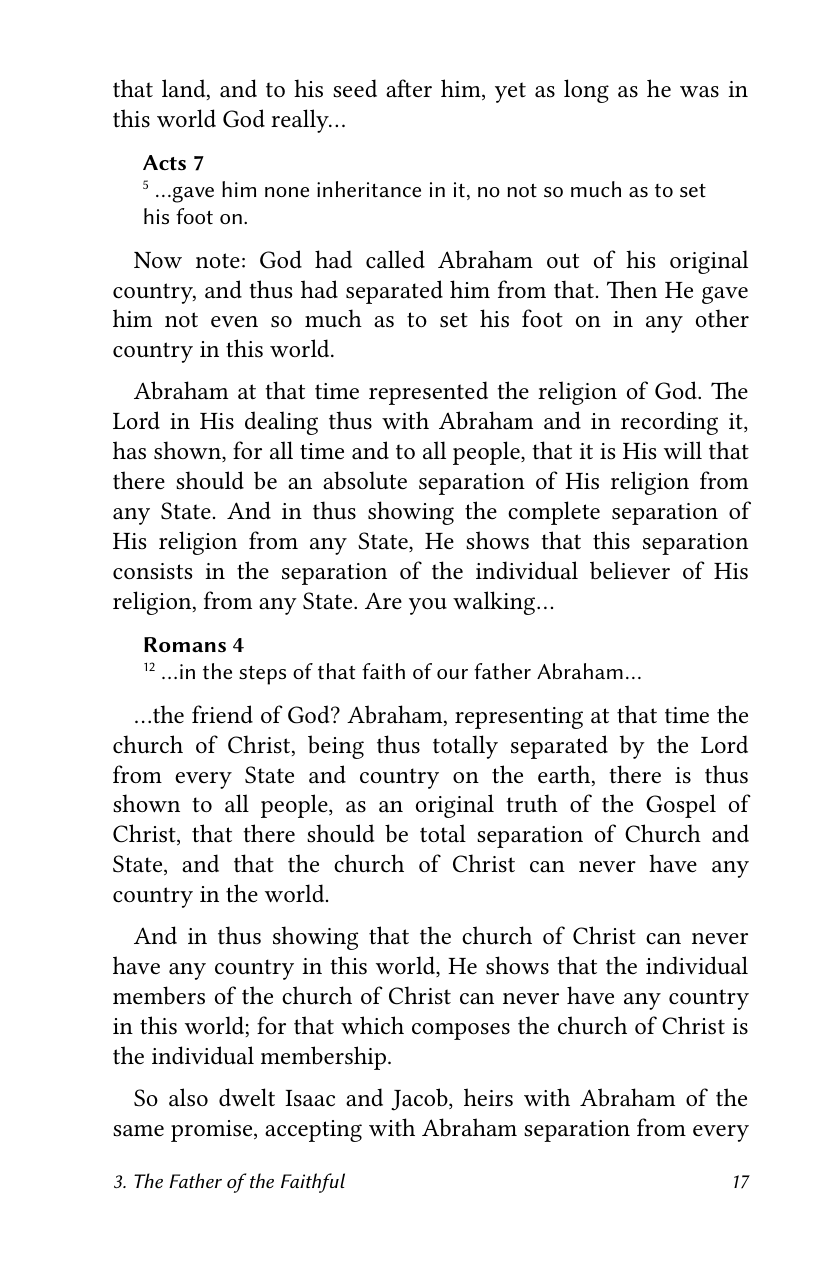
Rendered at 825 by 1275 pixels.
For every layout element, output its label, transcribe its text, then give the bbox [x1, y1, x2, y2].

text Now note: God had called Abraham out of his original country, and thus had separated him from that. Then He gave him not even so much as to set his foot on in any other country in this world. [112, 246, 750, 364]
text So also dwelt Isaac and Jacob, heirs with Abraham of the same promise, accepting with Abraham separation from every [112, 1084, 750, 1142]
text Acts 7 [142, 150, 750, 176]
text Abraham at that time represented the religion of God. The Lord in His dealing thus with Abraham and in recording it, has shown, for all time and to all people, that it is His will that there should be an absolute separation of His religion from any State. And in thus showing the complete separation of His religion from any State, He shows that this separation consists in the separation of the individual believer of His religion, from any State. Are you walking... [112, 377, 750, 615]
text ...the friend of God? Abraham, representing at that time the church of Christ, being thus totally separated by the Lord from every State and country on the earth, there is thus shown to all people, as an original truth of the Gospel of Christ, that there should be total separation of Church and State, and that the church of Christ can never have any country in the world. [112, 701, 750, 909]
text that land, and to his seed after him, yet as long as he was in this world God really... [112, 75, 750, 133]
text And in thus showing that the church of Christ can never have any country in this world, He shows that the individual members of the church of Christ can never have any country in this world; for that which composes the church of Christ is the individual membership. [112, 922, 750, 1070]
text 12 ...in the steps of that faith of our father Abraham… [142, 659, 720, 685]
text 5 ...gave him none inheritance in it, no not so much as to set his foot on. [142, 177, 720, 230]
text Romans 4 [142, 632, 750, 658]
